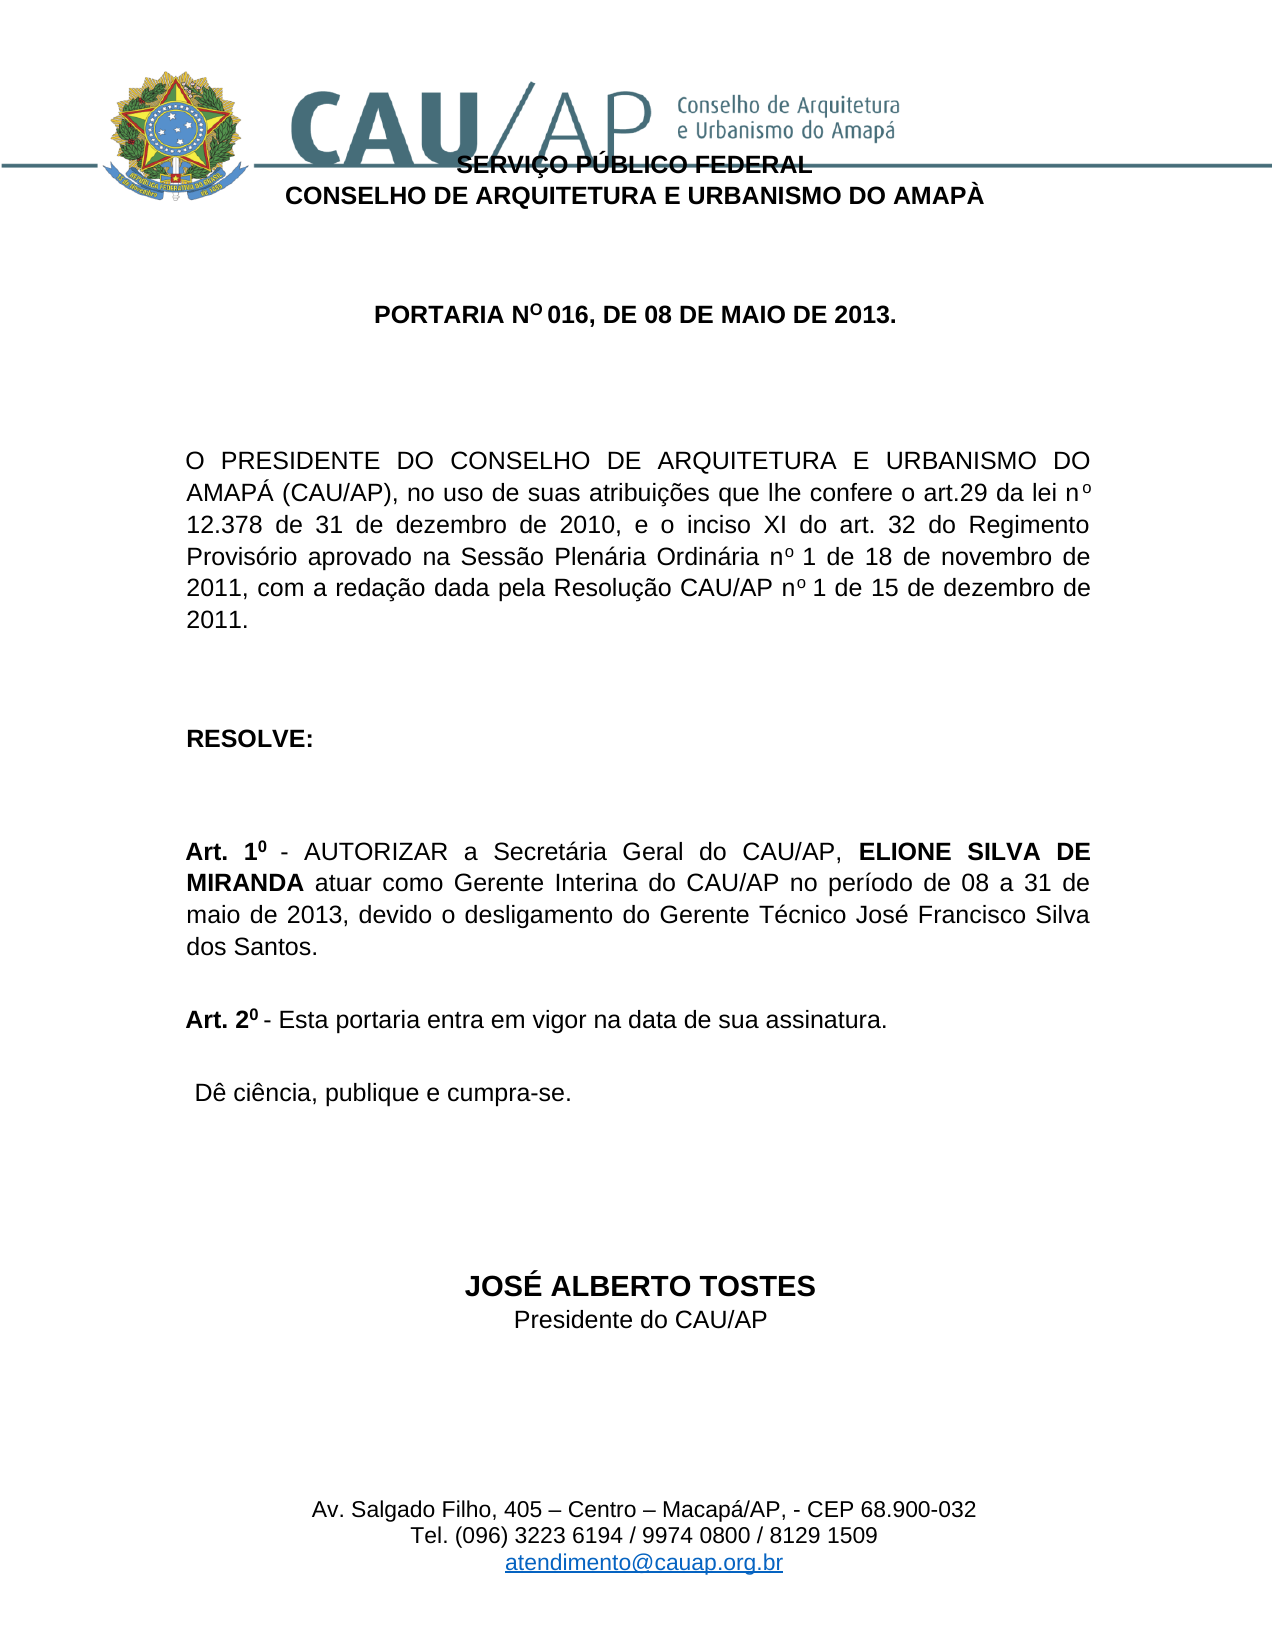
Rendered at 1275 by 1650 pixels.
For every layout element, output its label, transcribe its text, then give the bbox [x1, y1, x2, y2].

text PORTARIA NO 016, DE 08 DE MAIO DE 2013. [187, 300, 1084, 329]
text Art. 20 - Esta portaria entra em vigor na data de sua assinatura. [185, 1005, 1091, 1034]
text Presidente do CAU/AP [187, 1304, 1094, 1333]
text O PRESIDENTE DO CONSELHO DE ARQUITETURA E URBANISMO DO AMAPÁ (CAU/AP), no uso de suas atribuições que lhe confere o art.29 da lei no 12.378 de 31 de dezembro de 2010, e o inciso XI do art. 32 do Regimento Provisório aprovado na Sessão Plenária Ordinária no 1 de 18 de novembro de 2011, com a redação dada pela Resolução CAU/AP no 1 de 15 de dezembro de 2011. [185, 446, 1091, 634]
text RESOLVE: [186, 724, 1091, 753]
subtitle JOSÉ ALBERTO TOSTES [187, 1269, 1094, 1302]
text Dê ciência, publique e cumpra-se. [194, 1078, 1091, 1107]
text Art. 10 - AUTORIZAR a Secretária Geral do CAU/AP, ELIONE SILVA DE MIRANDA atuar como Gerente Interina do CAU/AP no período de 08 a 31 de maio de 2013, devido o desligamento do Gerente Técnico José Francisco Silva dos Santos. [185, 837, 1091, 961]
